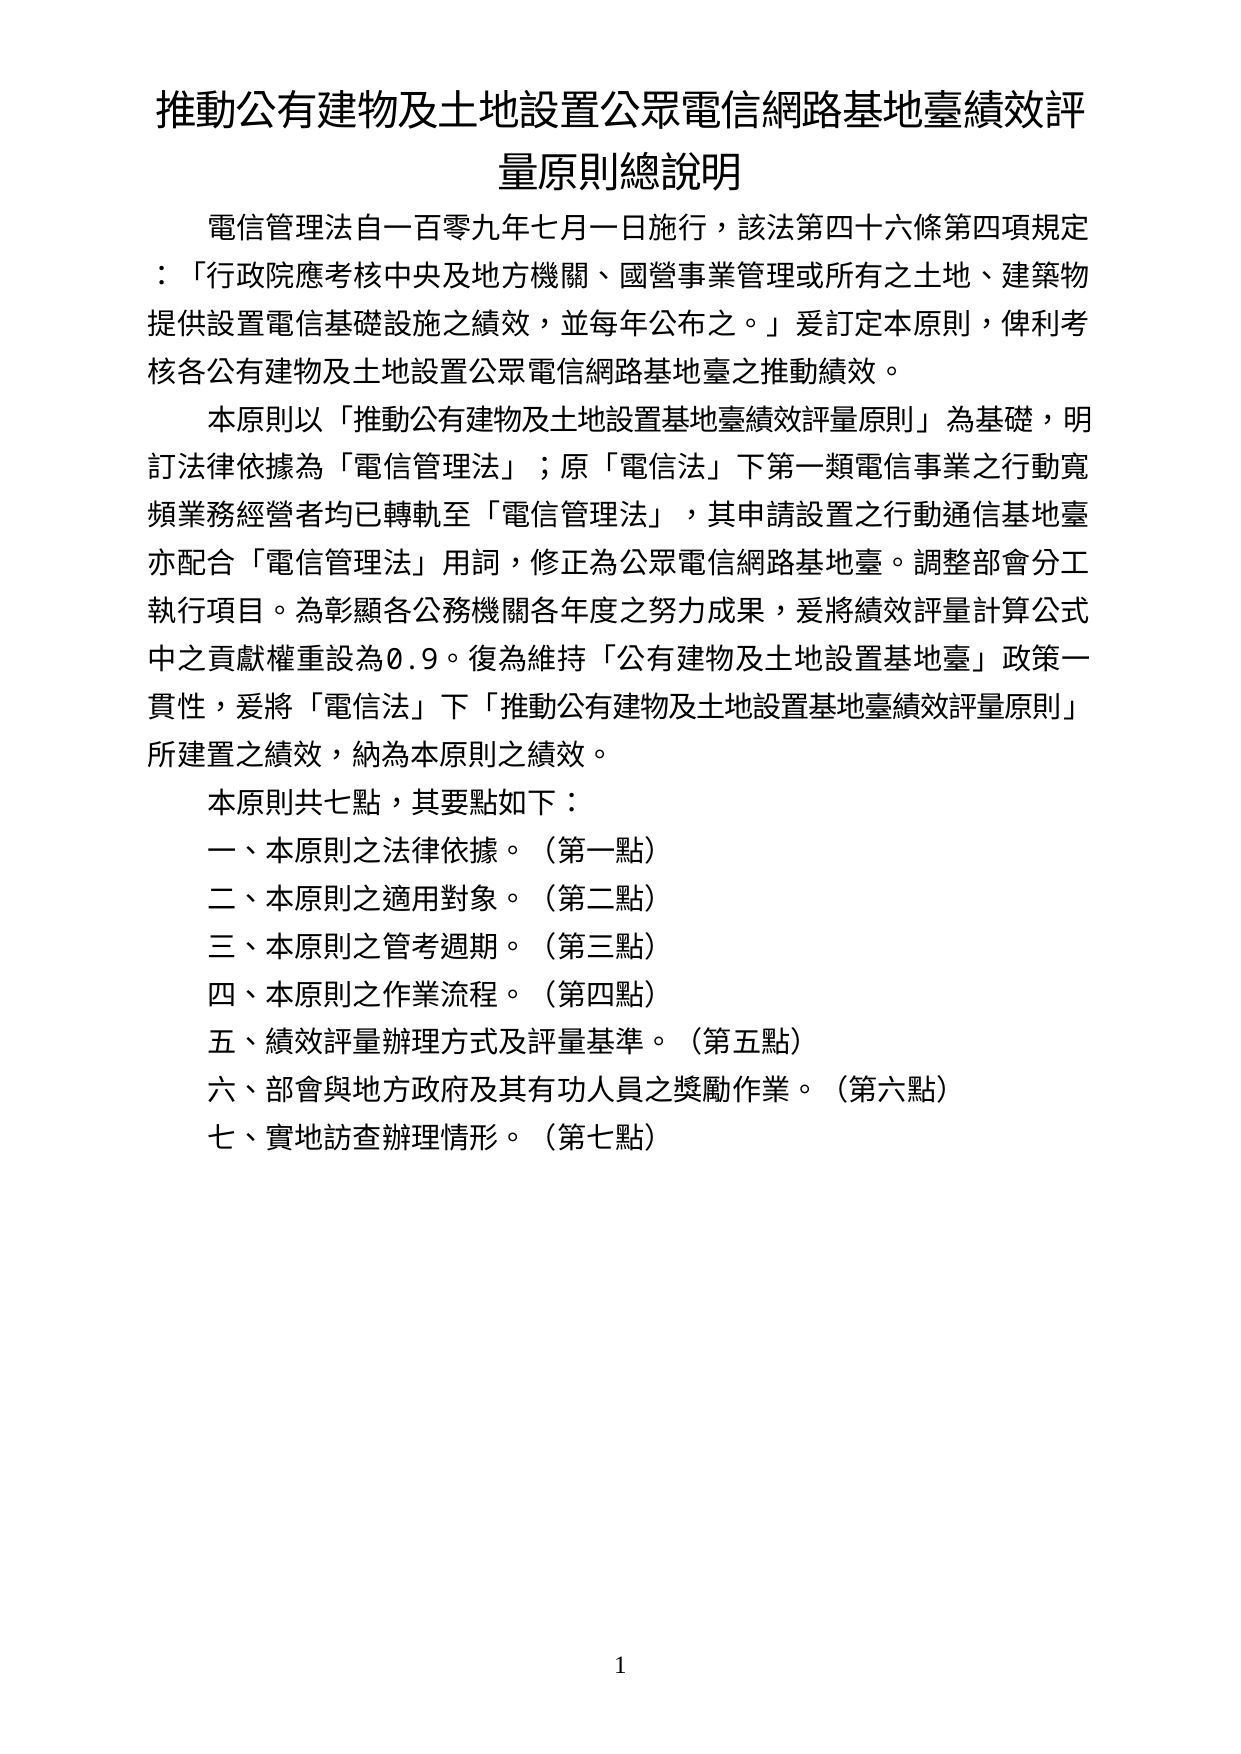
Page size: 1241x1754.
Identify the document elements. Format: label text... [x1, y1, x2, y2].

text 二、本原則之適用對象。（第二點） [148, 871, 1092, 919]
text 四、本原則之作業流程。（第四點） [148, 967, 1092, 1014]
text 七、實地訪查辦理情形。（第七點） [148, 1110, 1092, 1158]
text 五、績效評量辦理方式及評量基準。（第五點） [148, 1014, 1092, 1062]
text 一、本原則之法律依據。（第一點） [148, 823, 1092, 871]
text 三、本原則之管考週期。（第三點） [148, 919, 1092, 967]
text 本原則以「推動公有建物及土地設置基地臺績效評量原則」為基礎，明訂法律依據為「電信管理法」；原「電信法」下第一類電信事業之行動寬頻業務經營者均已轉軌至「電信管理法」，其申請設置之行動通信基地臺亦配合「電信管理法」用詞，修正為公眾電信網路基地臺。調整部會分工執行項目。為彰顯各公務機關各年度之努力成果，爰將績效評量計算公式中之貢獻權重設為0.9。復為維持「公有建物及土地設置基地臺」政策一貫性，爰將「電信法」下「推動公有建物及土地設置基地臺績效評量原則」所建置之績效，納為本原則之績效。 [148, 392, 1092, 775]
text 本原則共七點，其要點如下： [148, 775, 1092, 823]
text 推動公有建物及土地設置公眾電信網路基地臺績效評量原則總說明 [148, 75, 1092, 200]
text 六、部會與地方政府及其有功人員之獎勵作業。（第六點） [148, 1062, 1092, 1110]
text 電信管理法自一百零九年七月一日施行，該法第四十六條第四項規定：「行政院應考核中央及地方機關、國營事業管理或所有之土地、建築物提供設置電信基礎設施之績效，並每年公布之。」爰訂定本原則，俾利考核各公有建物及土地設置公眾電信網路基地臺之推動績效。 [148, 200, 1092, 392]
